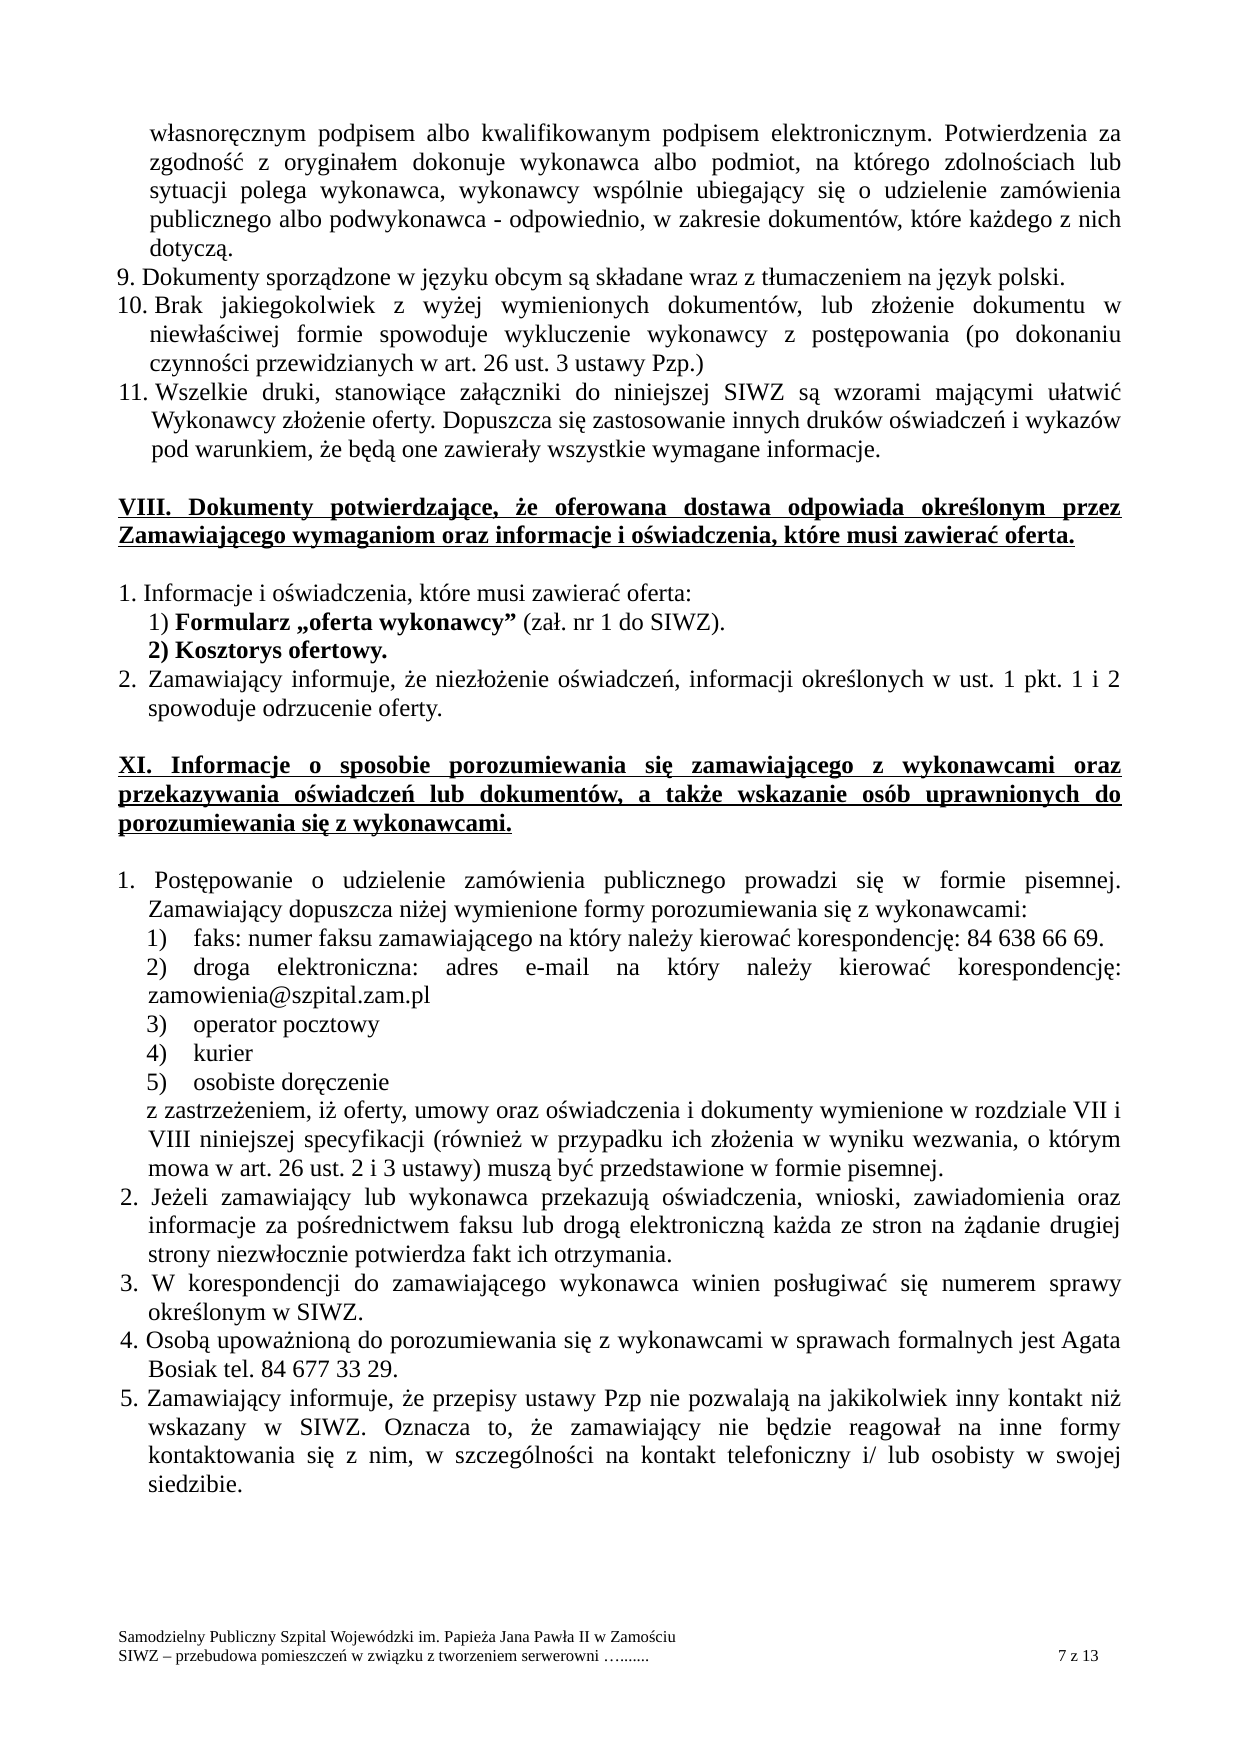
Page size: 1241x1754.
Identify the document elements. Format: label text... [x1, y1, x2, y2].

text z zastrzeżeniem, iż oferty, umowy oraz oświadczenia i dokumenty wymienione w rozdziale VII i VIII niniejszej specyfikacji (również w przypadku ich złożenia w wyniku wezwania, o którym mowa w art. 26 ust. 2 i 3 ustawy) muszą być przedstawione w formie pisemnej. [146, 1096, 1122, 1182]
list osobiste doręczenie [146, 1067, 1122, 1096]
list własnoręcznym podpisem albo kwalifikowanym podpisem elektronicznym. Potwierdzenia za zgodność z oryginałem dokonuje wykonawca albo podmiot, na którego zdolnościach lub sytuacji polega wykonawca, wykonawcy wspólnie ubiegający się o udzielenie zamówienia publicznego albo podwykonawca - odpowiednio, w zakresie dokumentów, które każdego z nich dotyczą. [117, 118, 1122, 262]
list Zamawiający informuje, że niezłożenie oświadczeń, informacji określonych w ust. 1 pkt. 1 i 2 spowoduje odrzucenie oferty. [118, 664, 1122, 722]
list Brak jakiegokolwiek z wyżej wymienionych dokumentów, lub złożenie dokumentu w niewłaściwej formie spowoduje wykluczenie wykonawcy z postępowania (po dokonaniu czynności przewidzianych w art. 26 ust. 3 ustawy Pzp.) [117, 291, 1122, 377]
text VIII. Dokumenty potwierdzające, że oferowana dostawa odpowiada określonym przez [118, 492, 1122, 517]
text 5. Zamawiający informuje, że przepisy ustawy Pzp nie pozwalają na jakikolwiek inny kontakt niż wskazany w SIWZ. Oznacza to, że zamawiający nie będzie reagował na inne formy kontaktowania się z nim, w szczególności na kontakt telefoniczny i/ lub osobisty w swojej siedzibie. [120, 1383, 1122, 1498]
list Wszelkie druki, stanowiące załączniki do niniejszej SIWZ są wzorami mającymi ułatwić Wykonawcy złożenie oferty. Dopuszcza się zastosowanie innych druków oświadczeń i wykazów pod warunkiem, że będą one zawierały wszystkie wymagane informacje. [118, 377, 1122, 463]
text przekazywania oświadczeń lub dokumentów, a także wskazanie osób uprawnionych do [118, 777, 1122, 804]
text porozumiewania się z wykonawcami. [118, 806, 1122, 837]
text 4. Osobą upoważnioną do porozumiewania się z wykonawcami w sprawach formalnych jest Agata Bosiak tel. 84 677 33 29. [120, 1326, 1122, 1383]
list kurier [146, 1038, 1122, 1067]
text 3. W korespondencji do zamawiającego wykonawca winien posługiwać się numerem sprawy określonym w SIWZ. [120, 1268, 1122, 1326]
list operator pocztowy [146, 1009, 1122, 1038]
text 1. Informacje i oświadczenia, które musi zawierać oferta: [118, 578, 1122, 607]
text Zamawiającego wymaganiom oraz informacje i oświadczenia, które musi zawierać oferta. [118, 518, 1122, 549]
list Kosztorys ofertowy. [148, 636, 1122, 664]
text 2. Jeżeli zamawiający lub wykonawca przekazują oświadczenia, wnioski, zawiadomienia oraz informacje za pośrednictwem faksu lub drogą elektroniczną każda ze stron na żądanie drugiej strony niezwłocznie potwierdza fakt ich otrzymania. [120, 1182, 1122, 1268]
text XI. Informacje o sposobie porozumiewania się zamawiającego z wykonawcami oraz [118, 751, 1122, 776]
list faks: numer faksu zamawiającego na który należy kierować korespondencję: 84 638 66 69. [146, 923, 1122, 952]
text 1. Postępowanie o udzielenie zamówienia publicznego prowadzi się w formie pisemnej. Zamawiający dopuszcza niżej wymienione formy porozumiewania się z wykonawcami: [117, 866, 1122, 923]
list Formularz „oferta wykonawcy” (zał. nr 1 do SIWZ). [148, 607, 1122, 636]
list Dokumenty sporządzone w języku obcym są składane wraz z tłumaczeniem na język polski. [117, 262, 1122, 291]
list droga elektroniczna: adres e-mail na który należy kierować korespondencję: zamowienia@szpital.zam.pl [146, 952, 1122, 1009]
